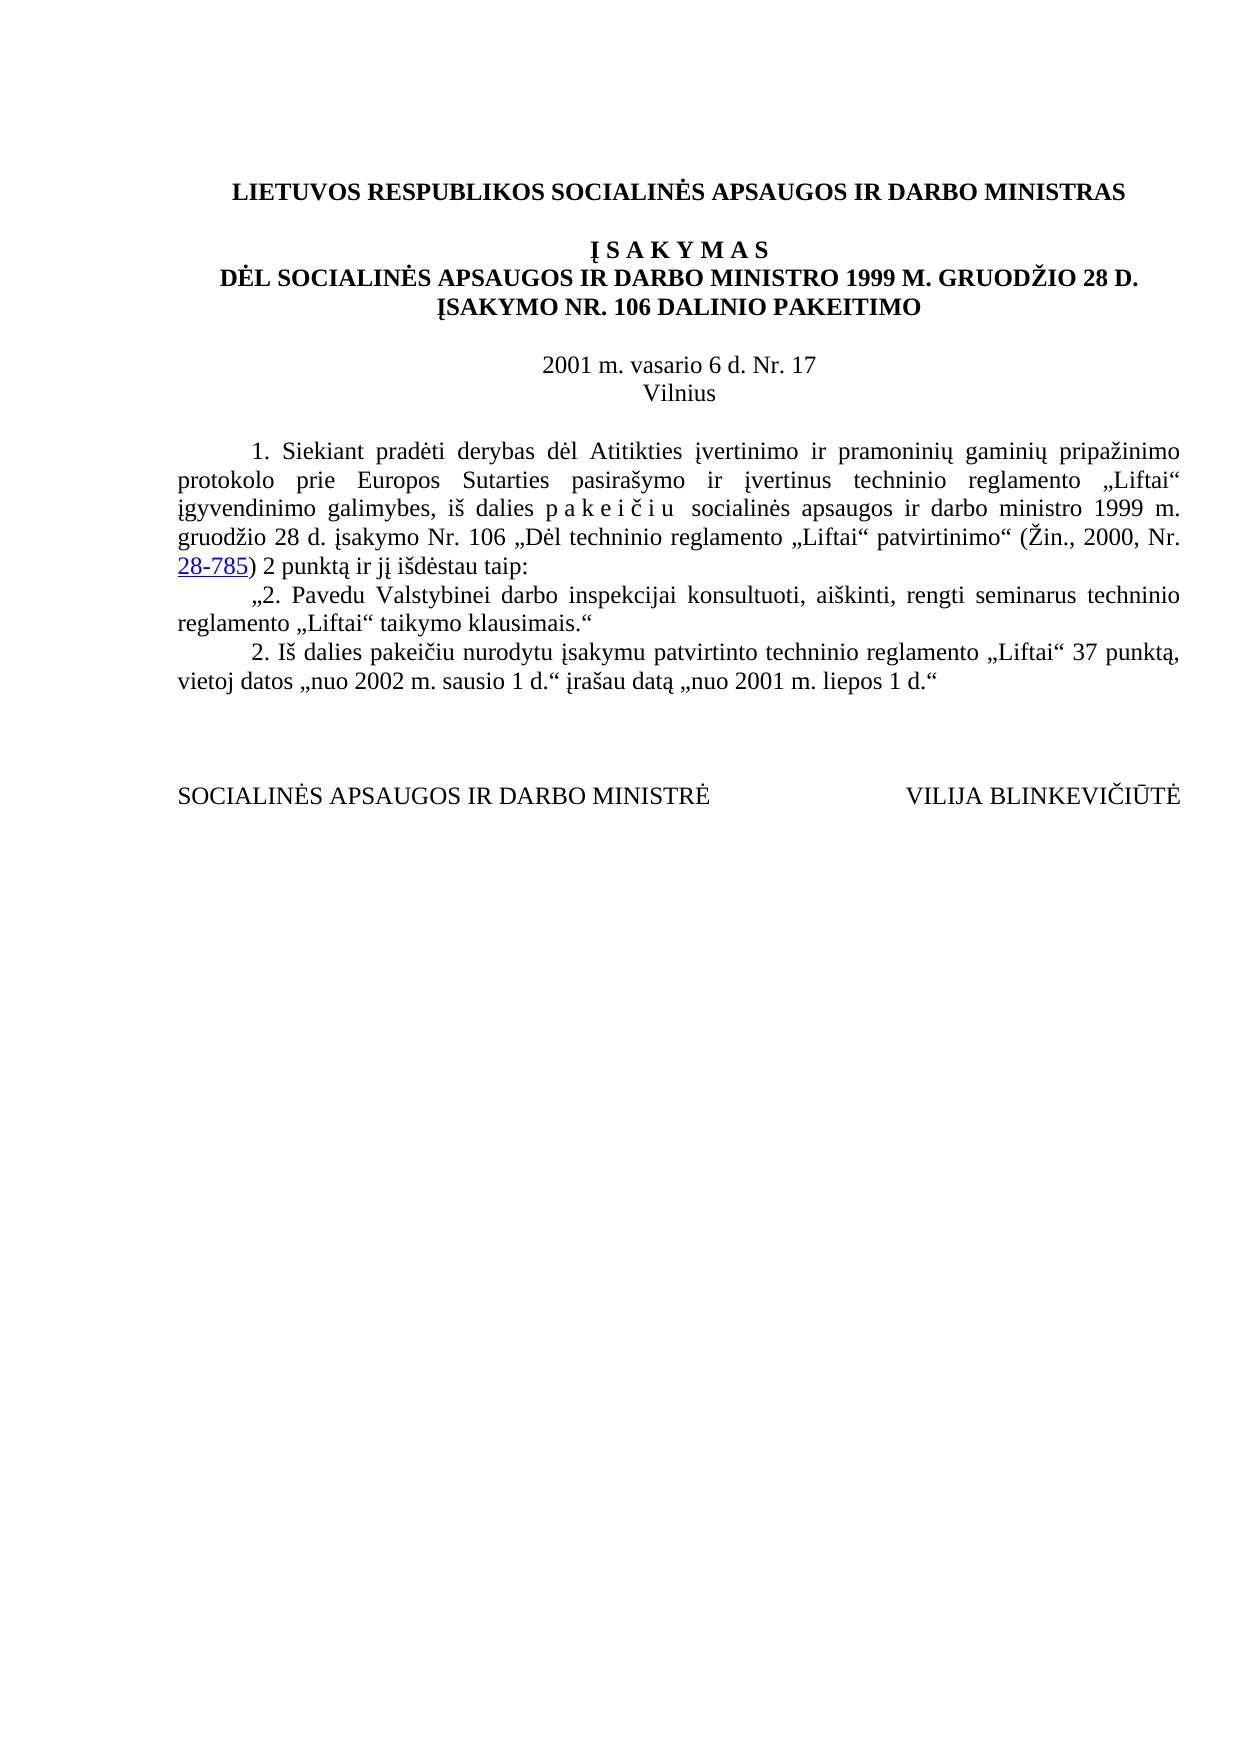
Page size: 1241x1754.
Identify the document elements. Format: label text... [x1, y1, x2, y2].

text 2. Iš dalies pakeičiu nurodytu įsakymu patvirtinto techninio reglamento „Liftai“ 37 punktą, vietoj datos „nuo 2002 m. sausio 1 d.“ įrašau datą „nuo 2001 m. liepos 1 d.“ [177, 637, 1181, 695]
text „2. Pavedu Valstybinei darbo inspekcijai konsultuoti, aiškinti, rengti seminarus techninio reglamento „Liftai“ taikymo klausimais.“ [177, 580, 1181, 637]
text 2001 m. vasario 6 d. Nr. 17 [177, 350, 1181, 378]
text 1. Siekiant pradėti derybas dėl Atitikties įvertinimo ir pramoninių gaminių pripažinimo protokolo prie Europos Sutarties pasirašymo ir įvertinus techninio reglamento „Liftai“ įgyvendinimo galimybes, iš dalies pakeičiu socialinės apsaugos ir darbo ministro 1999 m. gruodžio 28 d. įsakymo Nr. 106 „Dėl techninio reglamento „Liftai“ patvirtinimo“ (Žin., 2000, Nr. 28-785) 2 punktą ir jį išdėstau taip: [177, 436, 1181, 580]
text SOCIALINĖS APSAUGOS IR DARBO MINISTRĖ VILIJA BLINKEVIČIŪTĖ [177, 781, 1181, 810]
text Į S A K Y M A S [177, 235, 1181, 263]
text DĖL SOCIALINĖS APSAUGOS IR DARBO MINISTRO 1999 M. GRUODŽIO 28 D. ĮSAKYMO NR. 106 DALINIO PAKEITIMO [177, 263, 1181, 321]
text Vilnius [177, 378, 1181, 407]
text LIETUVOS RESPUBLIKOS SOCIALINĖS APSAUGOS IR DARBO MINISTRAS [177, 177, 1181, 206]
